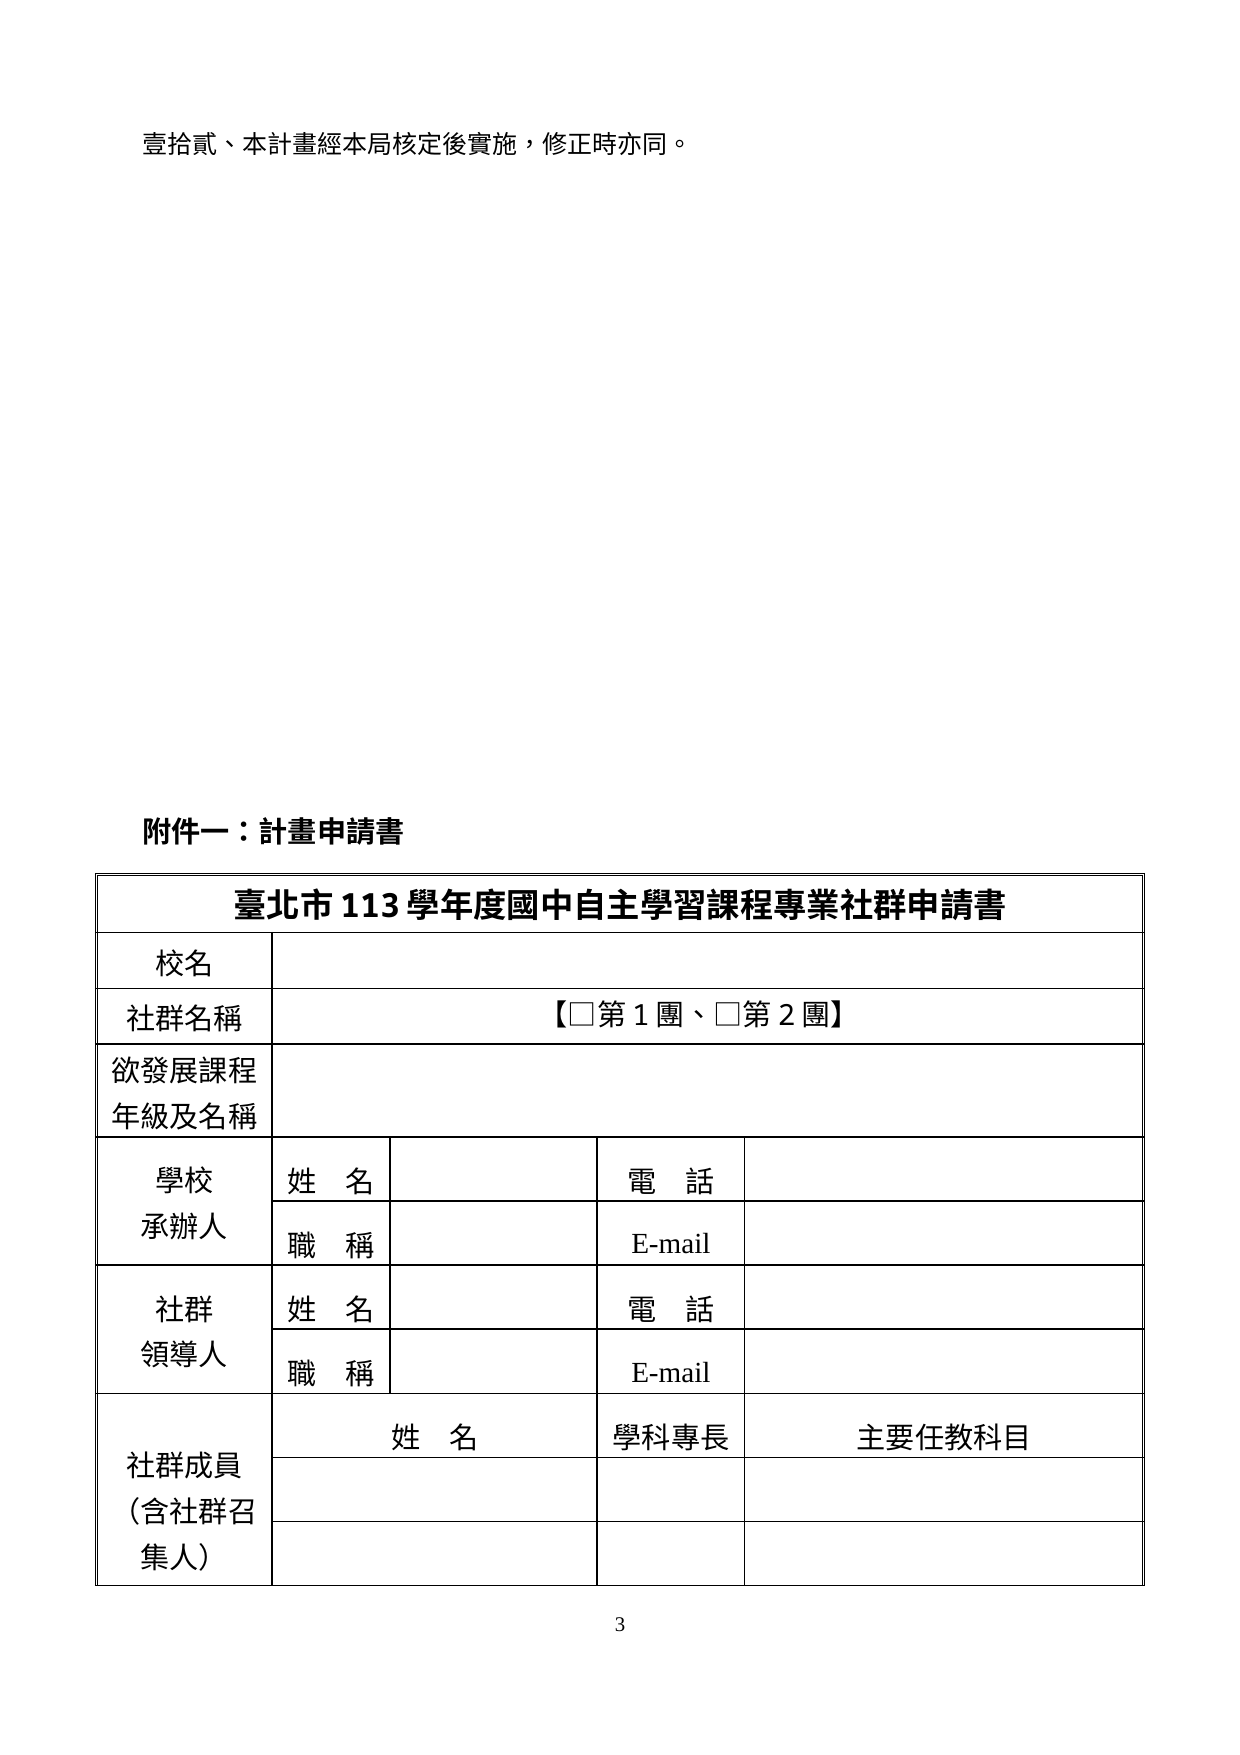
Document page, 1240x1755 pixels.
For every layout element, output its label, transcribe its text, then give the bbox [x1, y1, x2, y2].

table_header 臺北市113學年度國中自主學習課程專業社群申請書 [98, 876, 1142, 932]
table_cell [391, 1330, 596, 1392]
table_cell 姓 名 [273, 1138, 389, 1200]
table_cell 電 話 [598, 1266, 744, 1328]
table_cell [391, 1202, 596, 1264]
table_cell 【□第1團、□第2團】 [273, 989, 1142, 1043]
table_cell [273, 933, 1142, 987]
table_cell 職 稱 [273, 1330, 389, 1392]
text 附件一：計畫申請書 [142, 788, 1098, 851]
table_cell [273, 1045, 1142, 1136]
table_cell [745, 1266, 1142, 1328]
table_cell [273, 1458, 596, 1521]
table_cell 社群 領導人 [98, 1266, 271, 1392]
table_cell [745, 1202, 1142, 1264]
table_cell 電 話 [598, 1138, 744, 1200]
table_cell 職 稱 [273, 1202, 389, 1264]
table_cell 學校 承辦人 [98, 1138, 271, 1264]
table_cell E-mail [598, 1202, 744, 1264]
table_cell 校名 [98, 933, 271, 987]
table_cell E-mail [598, 1330, 744, 1392]
table_cell [598, 1458, 744, 1521]
table_cell 主要任教科目 [745, 1394, 1142, 1456]
table_cell [598, 1522, 744, 1584]
table_cell 姓 名 [273, 1394, 596, 1456]
table_cell [745, 1330, 1142, 1392]
table_cell 學科專長 [598, 1394, 744, 1456]
table_cell [745, 1522, 1142, 1584]
text 壹拾貳、本計畫經本局核定後實施，修正時亦同。 [142, 101, 1098, 163]
table_cell [391, 1138, 596, 1200]
table_cell [745, 1138, 1142, 1200]
table_cell 社群成員（含社群召集人） [98, 1394, 271, 1584]
table_cell [745, 1458, 1142, 1521]
table_cell [273, 1522, 596, 1584]
table_cell 社群名稱 [98, 989, 271, 1043]
table_cell 欲發展課程 年級及名稱 [98, 1045, 271, 1136]
table_cell [391, 1266, 596, 1328]
table_cell 姓 名 [273, 1266, 389, 1328]
